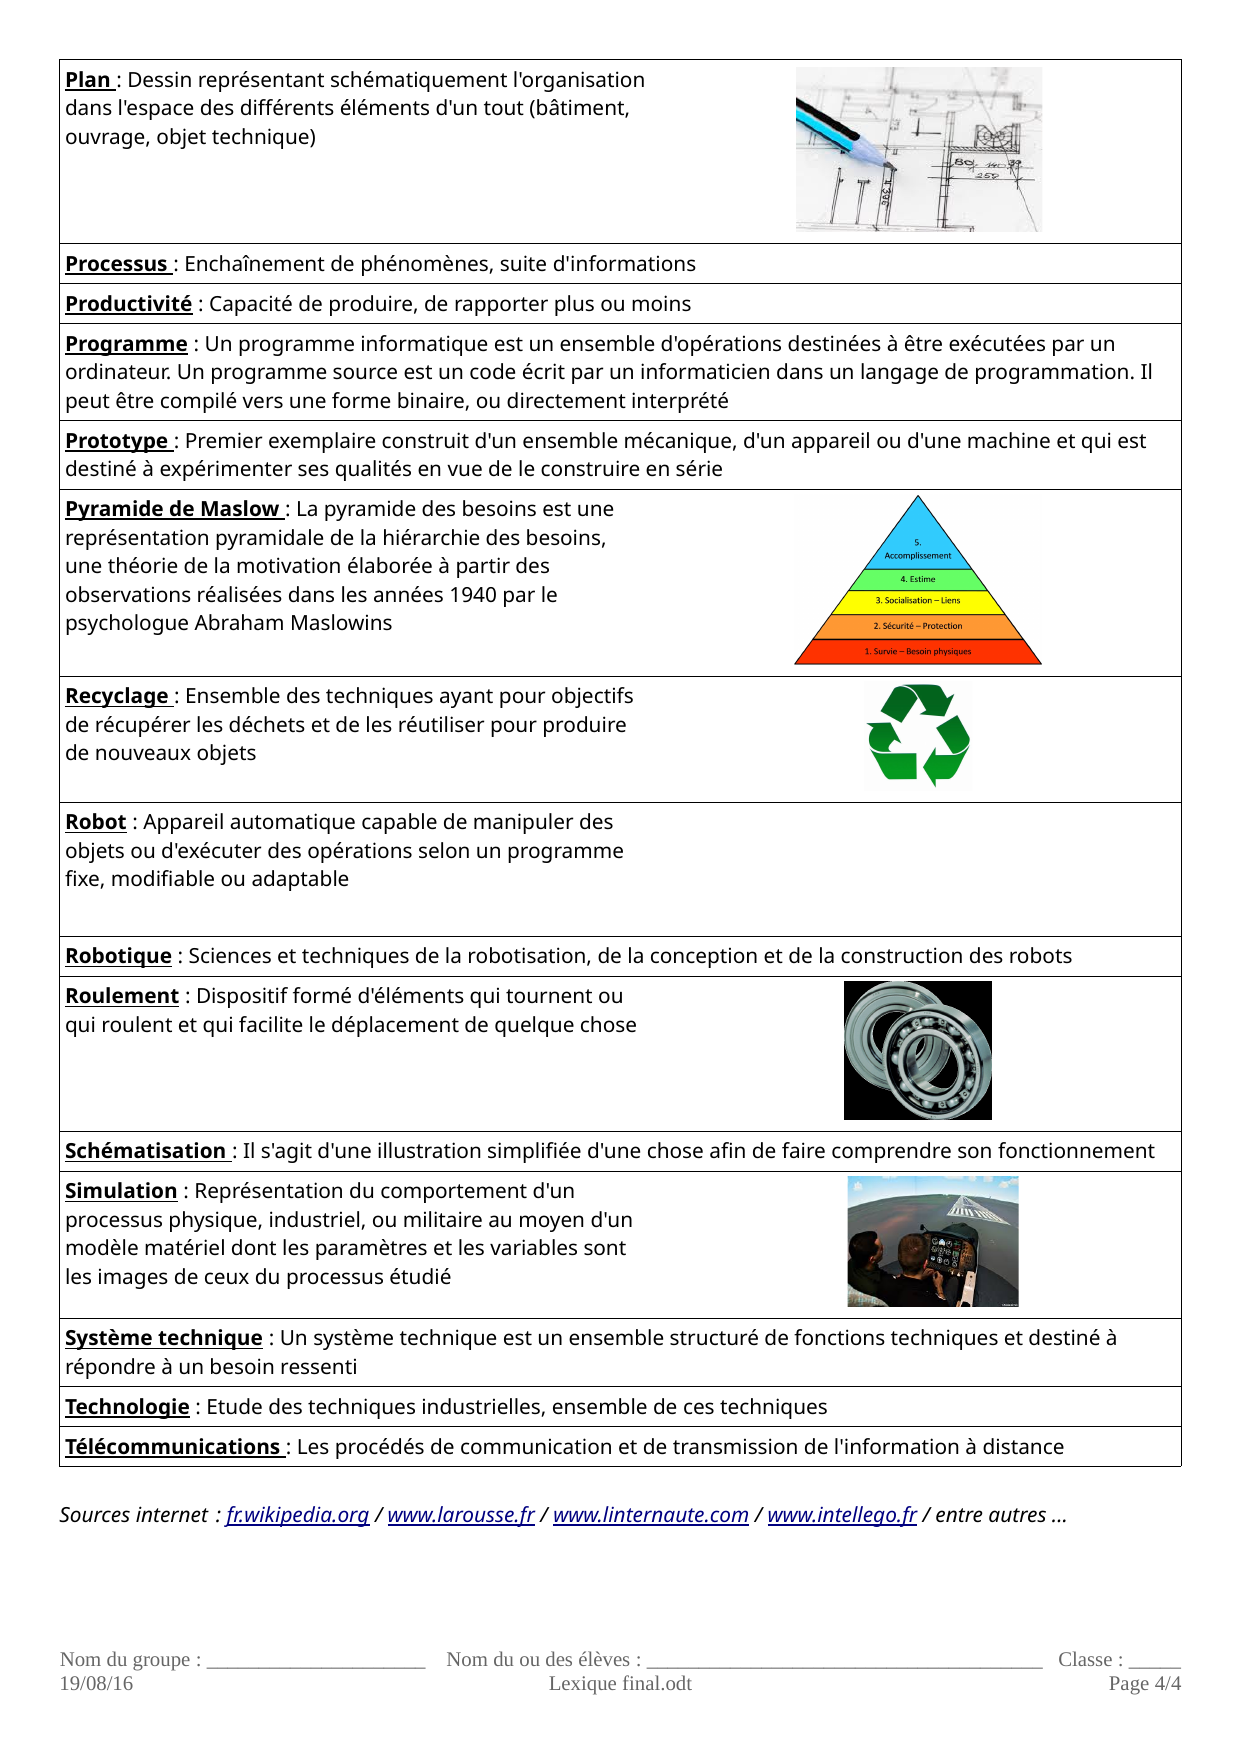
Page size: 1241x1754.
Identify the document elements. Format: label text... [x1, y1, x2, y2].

picture [793, 494, 1043, 665]
table_cell [655, 977, 1181, 1131]
table_cell [655, 803, 1181, 936]
table_cell Système technique : Un système technique est un ensemble structuré de fonctions techniques et destiné à répondre à un besoin ressenti [60, 1319, 1181, 1386]
table_cell Robot : Appareil automatique capable de manipuler des objets ou d'exécuter des opérations selon un programme fixe, modifiable ou adaptable [60, 803, 655, 936]
table_cell Schématisation : Il s'agit d'une illustration simplifiée d'une chose afin de faire comprendre son fonctionnement [60, 1132, 1181, 1171]
table_cell Pyramide de Maslow : La pyramide des besoins est une représentation pyramidale de la hiérarchie des besoins, une théorie de la motivation élaborée à partir des observations réalisées dans les années 1940 par le psychologue Abraham Maslowins [60, 490, 655, 676]
table_cell Technologie : Etude des techniques industrielles, ensemble de ces techniques [60, 1387, 1181, 1426]
table_cell [655, 1172, 1181, 1318]
table_cell Roulement : Dispositif formé d'éléments qui tournent ou qui roulent et qui facilite le déplacement de quelque chose [60, 977, 655, 1131]
table_cell Simulation : Représentation du comportement d'un processus physique, industriel, ou militaire au moyen d'un modèle matériel dont les paramètres et les variables sont les images de ceux du processus étudié [60, 1172, 655, 1318]
picture [844, 981, 992, 1120]
table_cell [655, 677, 1181, 802]
table_cell Télécommunications : Les procédés de communication et de transmission de l'information à distance [60, 1427, 1181, 1466]
picture [863, 681, 973, 791]
table_cell Prototype : Premier exemplaire construit d'un ensemble mécanique, d'un appareil ou d'une machine et qui est destiné à expérimenter ses qualités en vue de le construire en série [60, 421, 1181, 488]
table_cell Processus : Enchaînement de phénomènes, suite d'informations [60, 244, 1181, 283]
table_cell Robotique : Sciences et techniques de la robotisation, de la conception et de la construction des robots [60, 937, 1181, 976]
picture [796, 67, 1043, 232]
table_cell Recyclage : Ensemble des techniques ayant pour objectifs de récupérer les déchets et de les réutiliser pour produire de nouveaux objets [60, 677, 655, 802]
table_cell [655, 60, 1181, 243]
text Sources internet : fr.wikipedia.org / www.larousse.fr / www.linternaute.com / www.intellego.fr / entre autres ... [59, 1500, 1181, 1529]
picture [847, 1176, 1019, 1307]
table_cell Productivité : Capacité de produire, de rapporter plus ou moins [60, 284, 1181, 323]
table_cell [655, 490, 1181, 676]
table_cell Programme : Un programme informatique est un ensemble d'opérations destinées à être exécutées par un ordinateur. Un programme source est un code écrit par un informaticien dans un langage de programmation. Il peut être compilé vers une forme binaire, ou directement interprété [60, 324, 1181, 420]
table_cell Plan : Dessin représentant schématiquement l'organisation dans l'espace des différents éléments d'un tout (bâtiment, ouvrage, objet technique) [60, 60, 655, 243]
